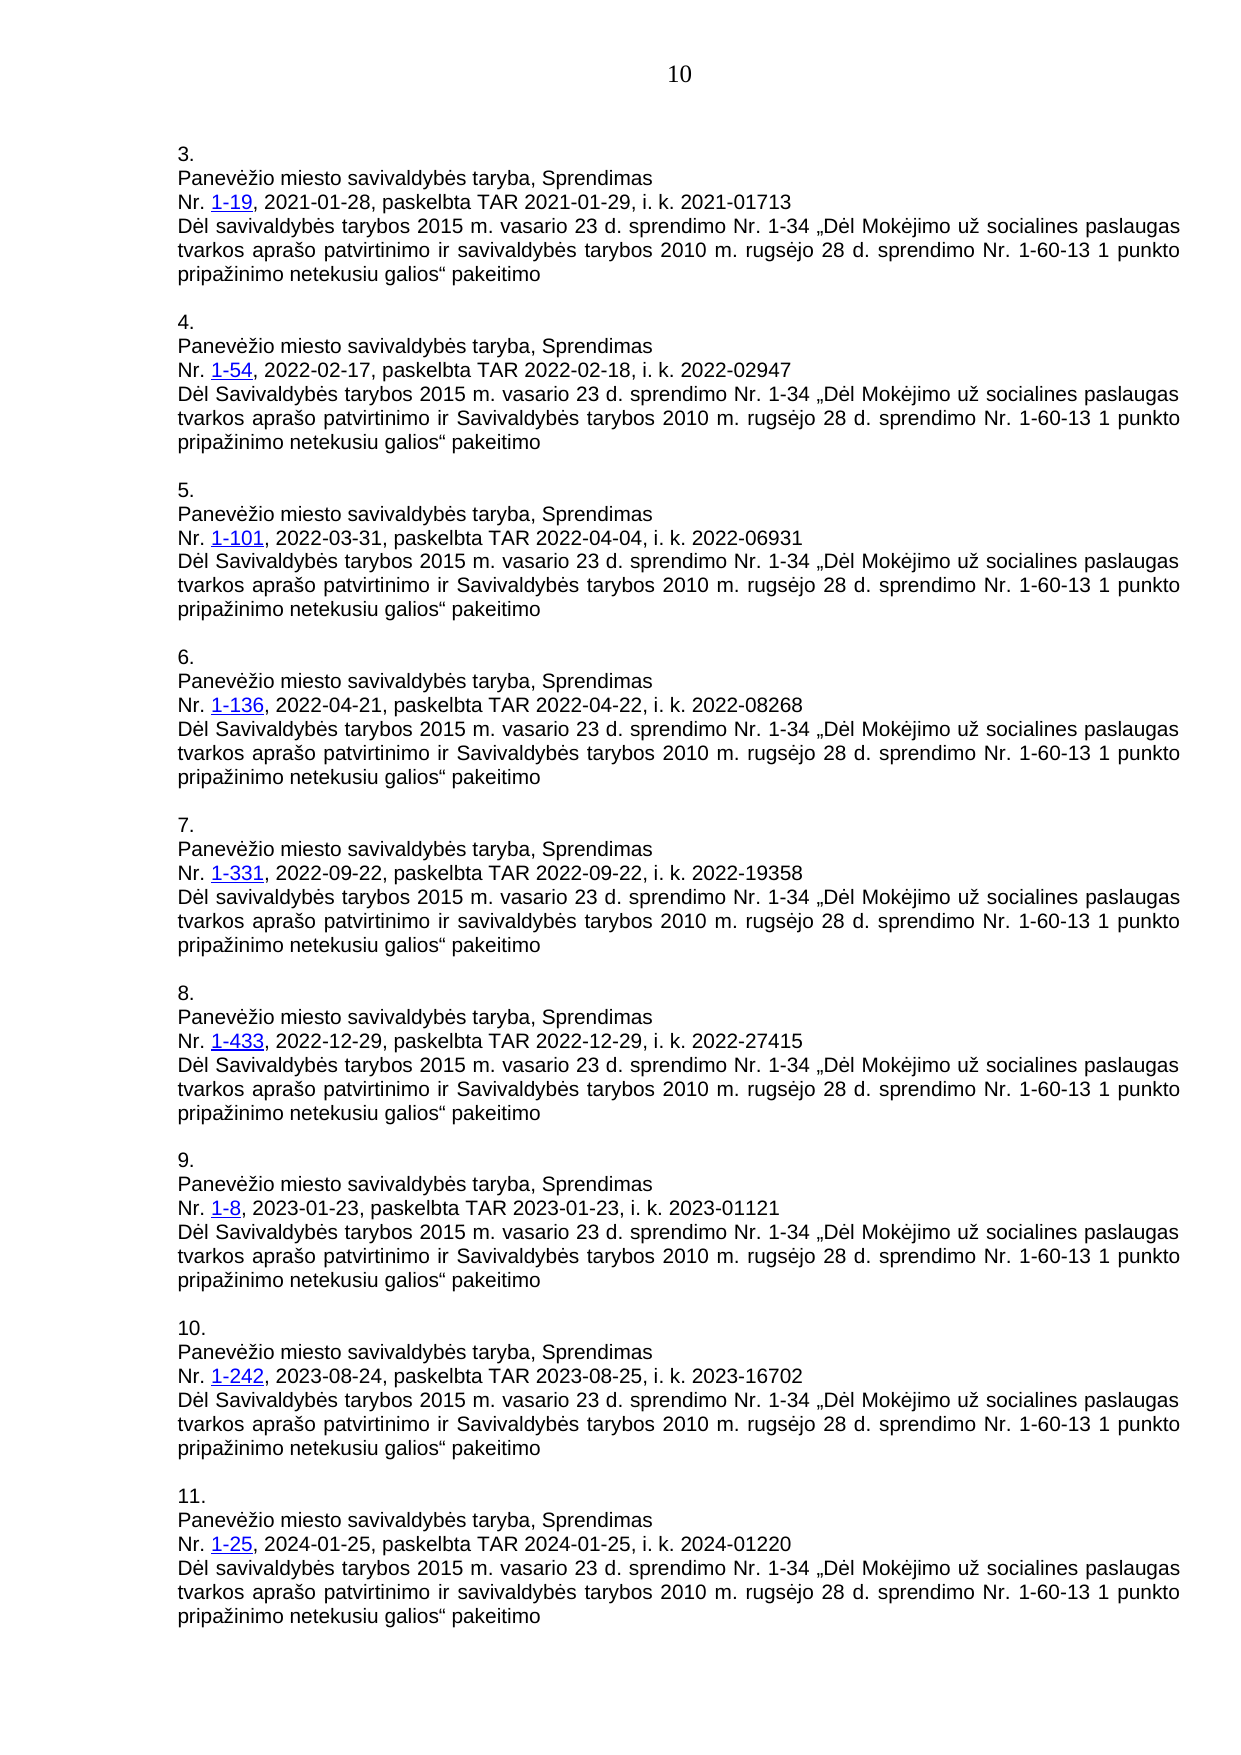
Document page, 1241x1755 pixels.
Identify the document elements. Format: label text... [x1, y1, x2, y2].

text Panevėžio miesto savivaldybės taryba, Sprendimas [177, 1172, 1181, 1196]
text Nr. 1-19, 2021-01-28, paskelbta TAR 2021-01-29, i. k. 2021-01713 [177, 190, 1181, 214]
text Nr. 1-433, 2022-12-29, paskelbta TAR 2022-12-29, i. k. 2022-27415 [177, 1028, 1181, 1052]
text 9. [177, 1148, 1181, 1172]
text Nr. 1-8, 2023-01-23, paskelbta TAR 2023-01-23, i. k. 2023-01121 [177, 1196, 1181, 1220]
text Panevėžio miesto savivaldybės taryba, Sprendimas [177, 166, 1181, 190]
text 10. [177, 1316, 1181, 1340]
text 7. [177, 813, 1181, 837]
text Panevėžio miesto savivaldybės taryba, Sprendimas [177, 837, 1181, 861]
text 8. [177, 981, 1181, 1004]
text Dėl Savivaldybės tarybos 2015 m. vasario 23 d. sprendimo Nr. 1-34 „Dėl Mokėjimo už socialines paslaugas tvarkos aprašo patvirtinimo ir Savivaldybės tarybos 2010 m. rugsėjo 28 d. sprendimo Nr. 1-60-13 1 punkto pripažinimo netekusiu galios“ pakeitimo [177, 382, 1181, 453]
text Dėl savivaldybės tarybos 2015 m. vasario 23 d. sprendimo Nr. 1-34 „Dėl Mokėjimo už socialines paslaugas tvarkos aprašo patvirtinimo ir savivaldybės tarybos 2010 m. rugsėjo 28 d. sprendimo Nr. 1-60-13 1 punkto pripažinimo netekusiu galios“ pakeitimo [177, 1556, 1181, 1627]
text Panevėžio miesto savivaldybės taryba, Sprendimas [177, 334, 1181, 358]
text Panevėžio miesto savivaldybės taryba, Sprendimas [177, 1508, 1181, 1532]
text Panevėžio miesto savivaldybės taryba, Sprendimas [177, 501, 1181, 525]
text Dėl Savivaldybės tarybos 2015 m. vasario 23 d. sprendimo Nr. 1-34 „Dėl Mokėjimo už socialines paslaugas tvarkos aprašo patvirtinimo ir Savivaldybės tarybos 2010 m. rugsėjo 28 d. sprendimo Nr. 1-60-13 1 punkto pripažinimo netekusiu galios“ pakeitimo [177, 717, 1181, 789]
text 3. [177, 142, 1181, 166]
text Dėl Savivaldybės tarybos 2015 m. vasario 23 d. sprendimo Nr. 1-34 „Dėl Mokėjimo už socialines paslaugas tvarkos aprašo patvirtinimo ir Savivaldybės tarybos 2010 m. rugsėjo 28 d. sprendimo Nr. 1-60-13 1 punkto pripažinimo netekusiu galios“ pakeitimo [177, 1388, 1181, 1460]
text Nr. 1-54, 2022-02-17, paskelbta TAR 2022-02-18, i. k. 2022-02947 [177, 358, 1181, 382]
text Dėl Savivaldybės tarybos 2015 m. vasario 23 d. sprendimo Nr. 1-34 „Dėl Mokėjimo už socialines paslaugas tvarkos aprašo patvirtinimo ir Savivaldybės tarybos 2010 m. rugsėjo 28 d. sprendimo Nr. 1-60-13 1 punkto pripažinimo netekusiu galios“ pakeitimo [177, 1052, 1181, 1124]
text 4. [177, 310, 1181, 334]
text Dėl Savivaldybės tarybos 2015 m. vasario 23 d. sprendimo Nr. 1-34 „Dėl Mokėjimo už socialines paslaugas tvarkos aprašo patvirtinimo ir Savivaldybės tarybos 2010 m. rugsėjo 28 d. sprendimo Nr. 1-60-13 1 punkto pripažinimo netekusiu galios“ pakeitimo [177, 1220, 1181, 1292]
text 5. [177, 477, 1181, 501]
text Panevėžio miesto savivaldybės taryba, Sprendimas [177, 1004, 1181, 1028]
text Panevėžio miesto savivaldybės taryba, Sprendimas [177, 1340, 1181, 1364]
text Panevėžio miesto savivaldybės taryba, Sprendimas [177, 669, 1181, 693]
text Nr. 1-136, 2022-04-21, paskelbta TAR 2022-04-22, i. k. 2022-08268 [177, 693, 1181, 717]
text 11. [177, 1484, 1181, 1508]
text Dėl Savivaldybės tarybos 2015 m. vasario 23 d. sprendimo Nr. 1-34 „Dėl Mokėjimo už socialines paslaugas tvarkos aprašo patvirtinimo ir Savivaldybės tarybos 2010 m. rugsėjo 28 d. sprendimo Nr. 1-60-13 1 punkto pripažinimo netekusiu galios“ pakeitimo [177, 549, 1181, 621]
text Nr. 1-25, 2024-01-25, paskelbta TAR 2024-01-25, i. k. 2024-01220 [177, 1532, 1181, 1556]
text Nr. 1-101, 2022-03-31, paskelbta TAR 2022-04-04, i. k. 2022-06931 [177, 525, 1181, 549]
text 6. [177, 645, 1181, 669]
text Dėl savivaldybės tarybos 2015 m. vasario 23 d. sprendimo Nr. 1-34 „Dėl Mokėjimo už socialines paslaugas tvarkos aprašo patvirtinimo ir savivaldybės tarybos 2010 m. rugsėjo 28 d. sprendimo Nr. 1-60-13 1 punkto pripažinimo netekusiu galios“ pakeitimo [177, 214, 1181, 286]
text Dėl savivaldybės tarybos 2015 m. vasario 23 d. sprendimo Nr. 1-34 „Dėl Mokėjimo už socialines paslaugas tvarkos aprašo patvirtinimo ir savivaldybės tarybos 2010 m. rugsėjo 28 d. sprendimo Nr. 1-60-13 1 punkto pripažinimo netekusiu galios“ pakeitimo [177, 885, 1181, 957]
text Nr. 1-331, 2022-09-22, paskelbta TAR 2022-09-22, i. k. 2022-19358 [177, 861, 1181, 885]
text Nr. 1-242, 2023-08-24, paskelbta TAR 2023-08-25, i. k. 2023-16702 [177, 1364, 1181, 1388]
